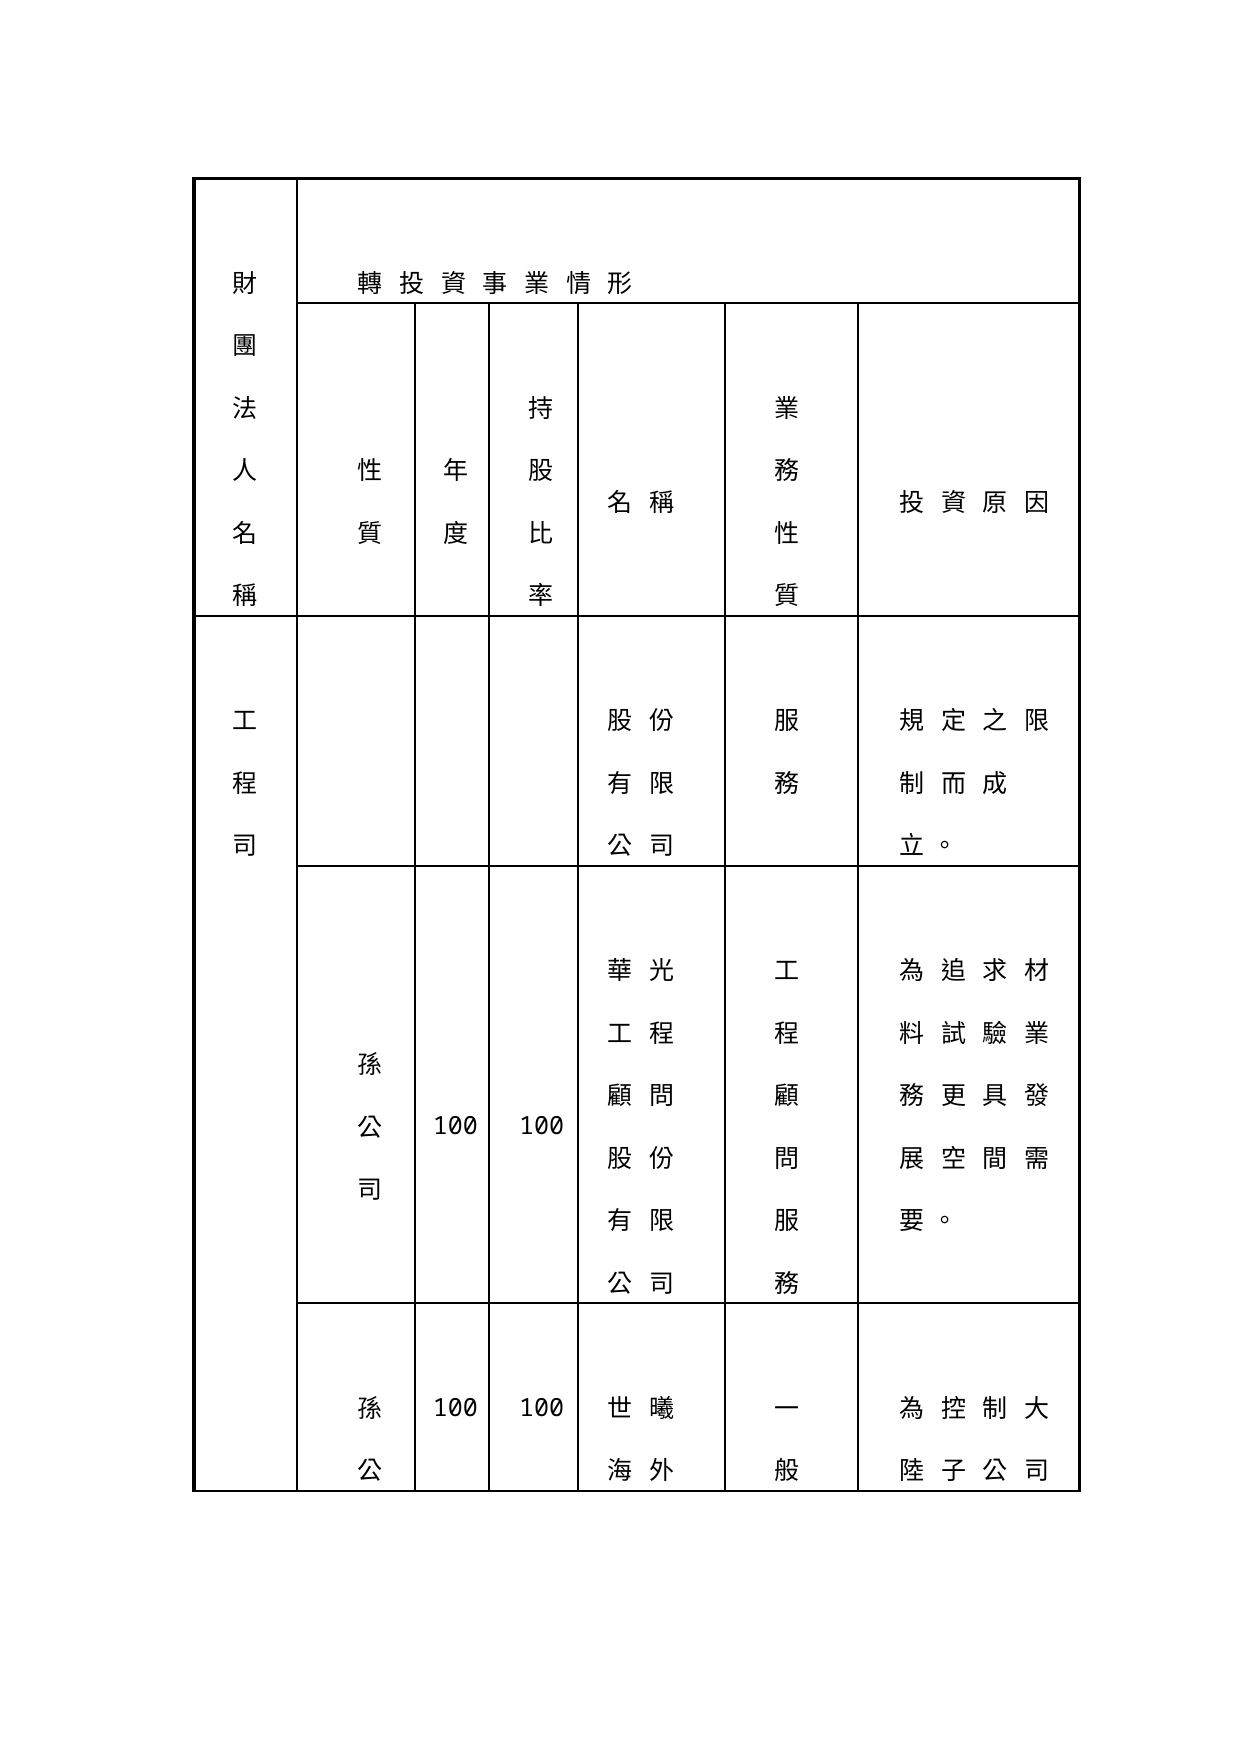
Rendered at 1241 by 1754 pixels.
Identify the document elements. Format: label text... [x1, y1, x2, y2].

table_cell 孫公司 [298, 867, 414, 1302]
table_cell 業務性質 [726, 304, 857, 615]
table_cell 100 [416, 867, 488, 1302]
table_cell 世曦海外 [579, 1304, 724, 1490]
table_cell 名稱 [579, 304, 724, 615]
table_cell [298, 617, 414, 865]
table_cell [490, 617, 577, 865]
table_header 轉投資事業情形 [298, 180, 1078, 302]
table_cell 一般 [726, 1304, 857, 1490]
table_cell [416, 617, 488, 865]
table_cell 為控制大陸子公司 [859, 1304, 1078, 1490]
table_cell 華光工程顧問股份有限公司 [579, 867, 724, 1302]
table_cell 工程顧問服務 [726, 867, 857, 1302]
table_cell 投資原因 [859, 304, 1078, 615]
table_cell 規定之限制而成立。 [859, 617, 1078, 865]
table_cell 服務 [726, 617, 857, 865]
table_cell 股份有限公司 [579, 617, 724, 865]
table_header 財團法人名稱 [196, 180, 296, 615]
table_cell 100 [490, 1304, 577, 1490]
table_cell 為追求材料試驗業務更具發展空間需要。 [859, 867, 1078, 1302]
table_cell 100 [490, 867, 577, 1302]
table_cell 100 [416, 1304, 488, 1490]
table_cell 年度 [416, 304, 488, 615]
table_cell 持股 比率 [490, 304, 577, 615]
table_cell 性質 [298, 304, 414, 615]
table_cell 孫公 [298, 1304, 414, 1490]
table_cell 工程司 [196, 617, 296, 1490]
